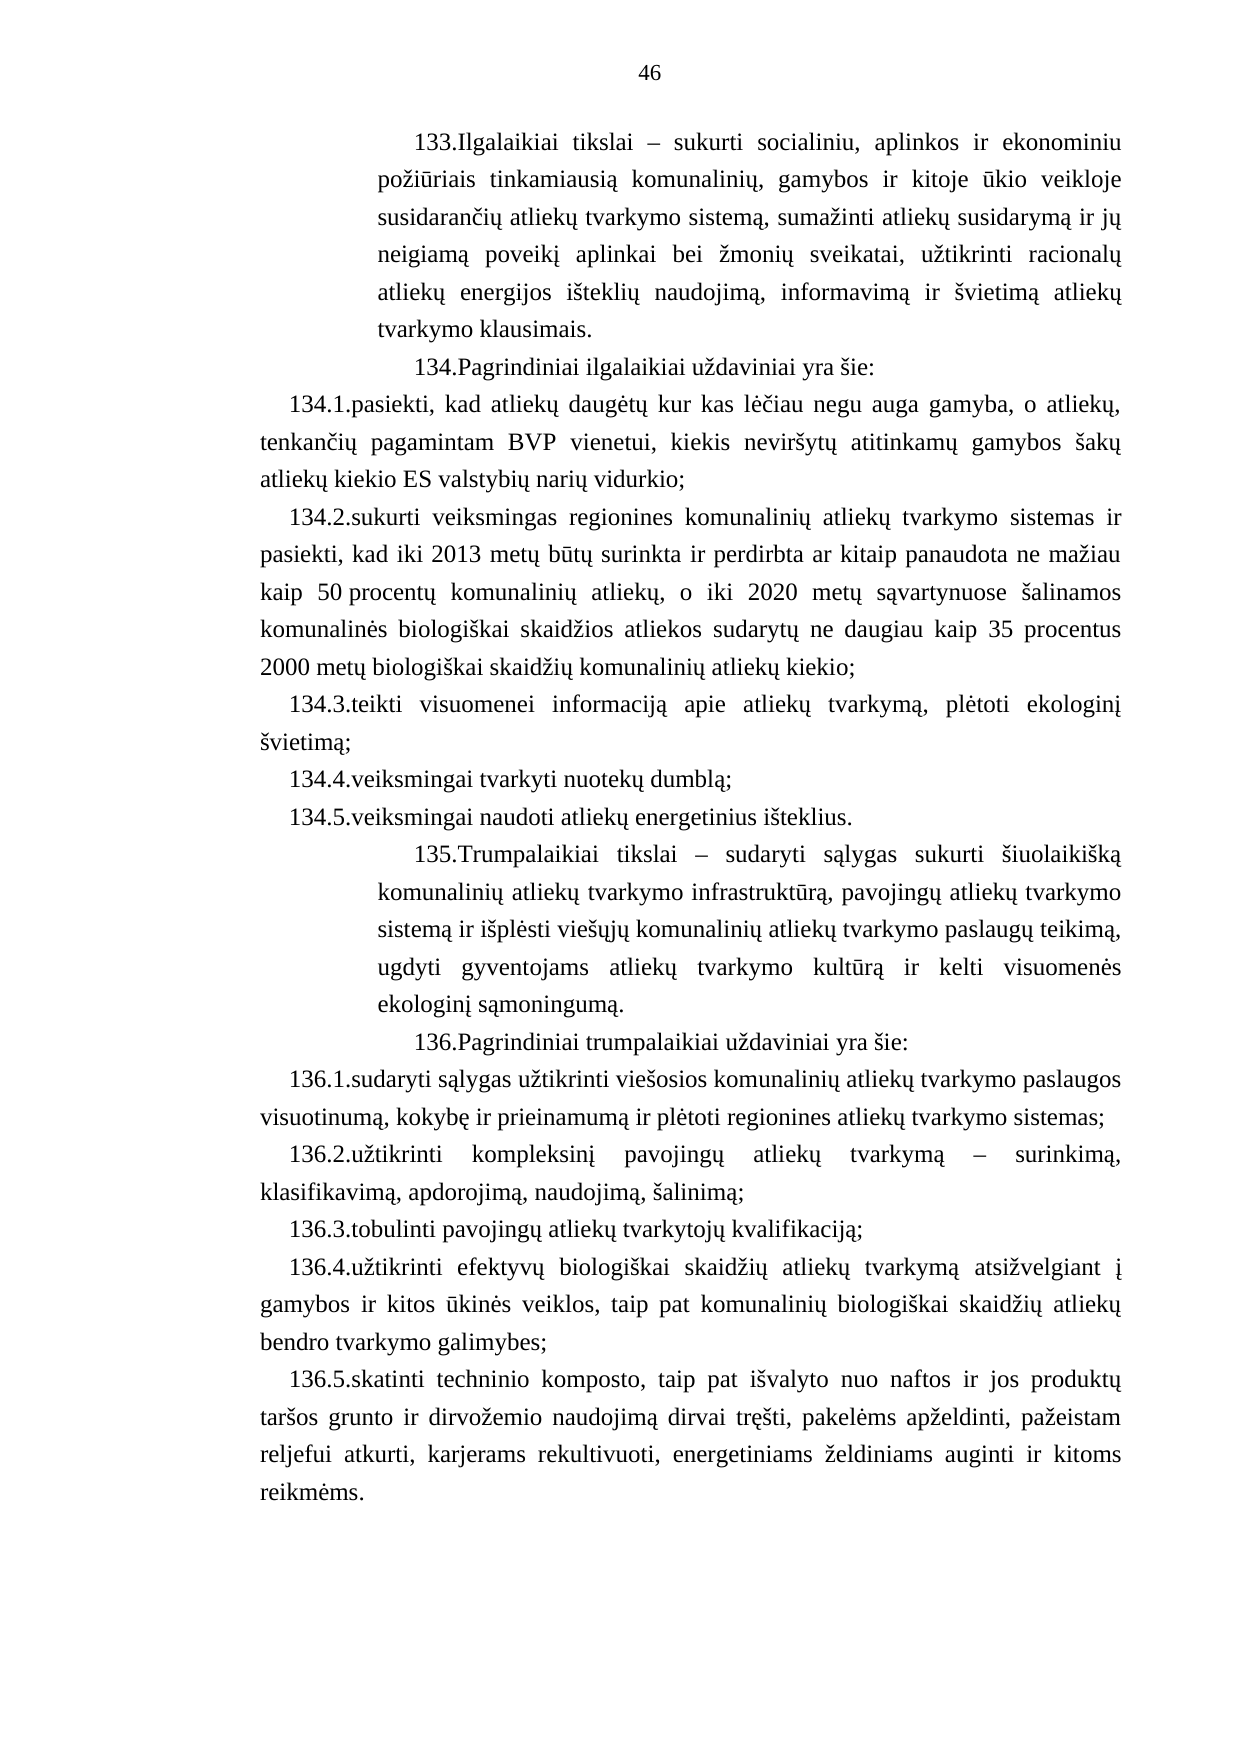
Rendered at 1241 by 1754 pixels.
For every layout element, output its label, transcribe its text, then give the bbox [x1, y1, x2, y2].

list Ilgalaikiai tikslai – sukurti socialiniu, aplinkos ir ekonominiu požiūriais tinkamiausią komunalinių, gamybos ir kitoje ūkio veikloje susidarančių atliekų tvarkymo sistemą, sumažinti atliekų susidarymą ir jų neigiamą poveikį aplinkai bei žmonių sveikatai, užtikrinti racionalų atliekų energijos išteklių naudojimą, informavimą ir švietimą atliekų tvarkymo klausimais. [340, 118, 1122, 343]
list pasiekti, kad atliekų daugėtų kur kas lėčiau negu auga gamyba, o atliekų, tenkančių pagamintam BVP vienetui, kiekis neviršytų atitinkamų gamybos šakų atliekų kiekio ES valstybių narių vidurkio; [215, 381, 1122, 493]
list Pagrindiniai trumpalaikiai uždaviniai yra šie: [340, 1018, 1122, 1056]
list teikti visuomenei informaciją apie atliekų tvarkymą, plėtoti ekologinį švietimą; [215, 681, 1122, 756]
list užtikrinti efektyvų biologiškai skaidžių atliekų tvarkymą atsižvelgiant į gamybos ir kitos ūkinės veiklos, taip pat komunalinių biologiškai skaidžių atliekų bendro tvarkymo galimybes; [215, 1243, 1122, 1356]
list skatinti techninio komposto, taip pat išvalyto nuo naftos ir jos produktų taršos grunto ir dirvožemio naudojimą dirvai tręšti, pakelėms apželdinti, pažeistam reljefui atkurti, karjerams rekultivuoti, energetiniams želdiniams auginti ir kitoms reikmėms. [215, 1356, 1122, 1506]
list sudaryti sąlygas užtikrinti viešosios komunalinių atliekų tvarkymo paslaugos visuotinumą, kokybę ir prieinamumą ir plėtoti regionines atliekų tvarkymo sistemas; [215, 1056, 1122, 1131]
list tobulinti pavojingų atliekų tvarkytojų kvalifikaciją; [215, 1206, 1122, 1243]
list Trumpalaikiai tikslai – sudaryti sąlygas sukurti šiuolaikišką komunalinių atliekų tvarkymo infrastruktūrą, pavojingų atliekų tvarkymo sistemą ir išplėsti viešųjų komunalinių atliekų tvarkymo paslaugų teikimą, ugdyti gyventojams atliekų tvarkymo kultūrą ir kelti visuomenės ekologinį sąmoningumą. [340, 831, 1122, 1018]
list veiksmingai tvarkyti nuotekų dumblą; [215, 756, 1122, 793]
list veiksmingai naudoti atliekų energetinius išteklius. [215, 793, 1122, 831]
list užtikrinti kompleksinį pavojingų atliekų tvarkymą – surinkimą, klasifikavimą, apdorojimą, naudojimą, šalinimą; [215, 1131, 1122, 1206]
list Pagrindiniai ilgalaikiai uždaviniai yra šie: [340, 343, 1122, 381]
list sukurti veiksmingas regionines komunalinių atliekų tvarkymo sistemas ir pasiekti, kad iki 2013 metų būtų surinkta ir perdirbta ar kitaip panaudota ne mažiau kaip 50 procentų komunalinių atliekų, o iki 2020 metų sąvartynuose šalinamos komunalinės biologiškai skaidžios atliekos sudarytų ne daugiau kaip 35 procentus 2000 metų biologiškai skaidžių komunalinių atliekų kiekio; [215, 493, 1122, 681]
